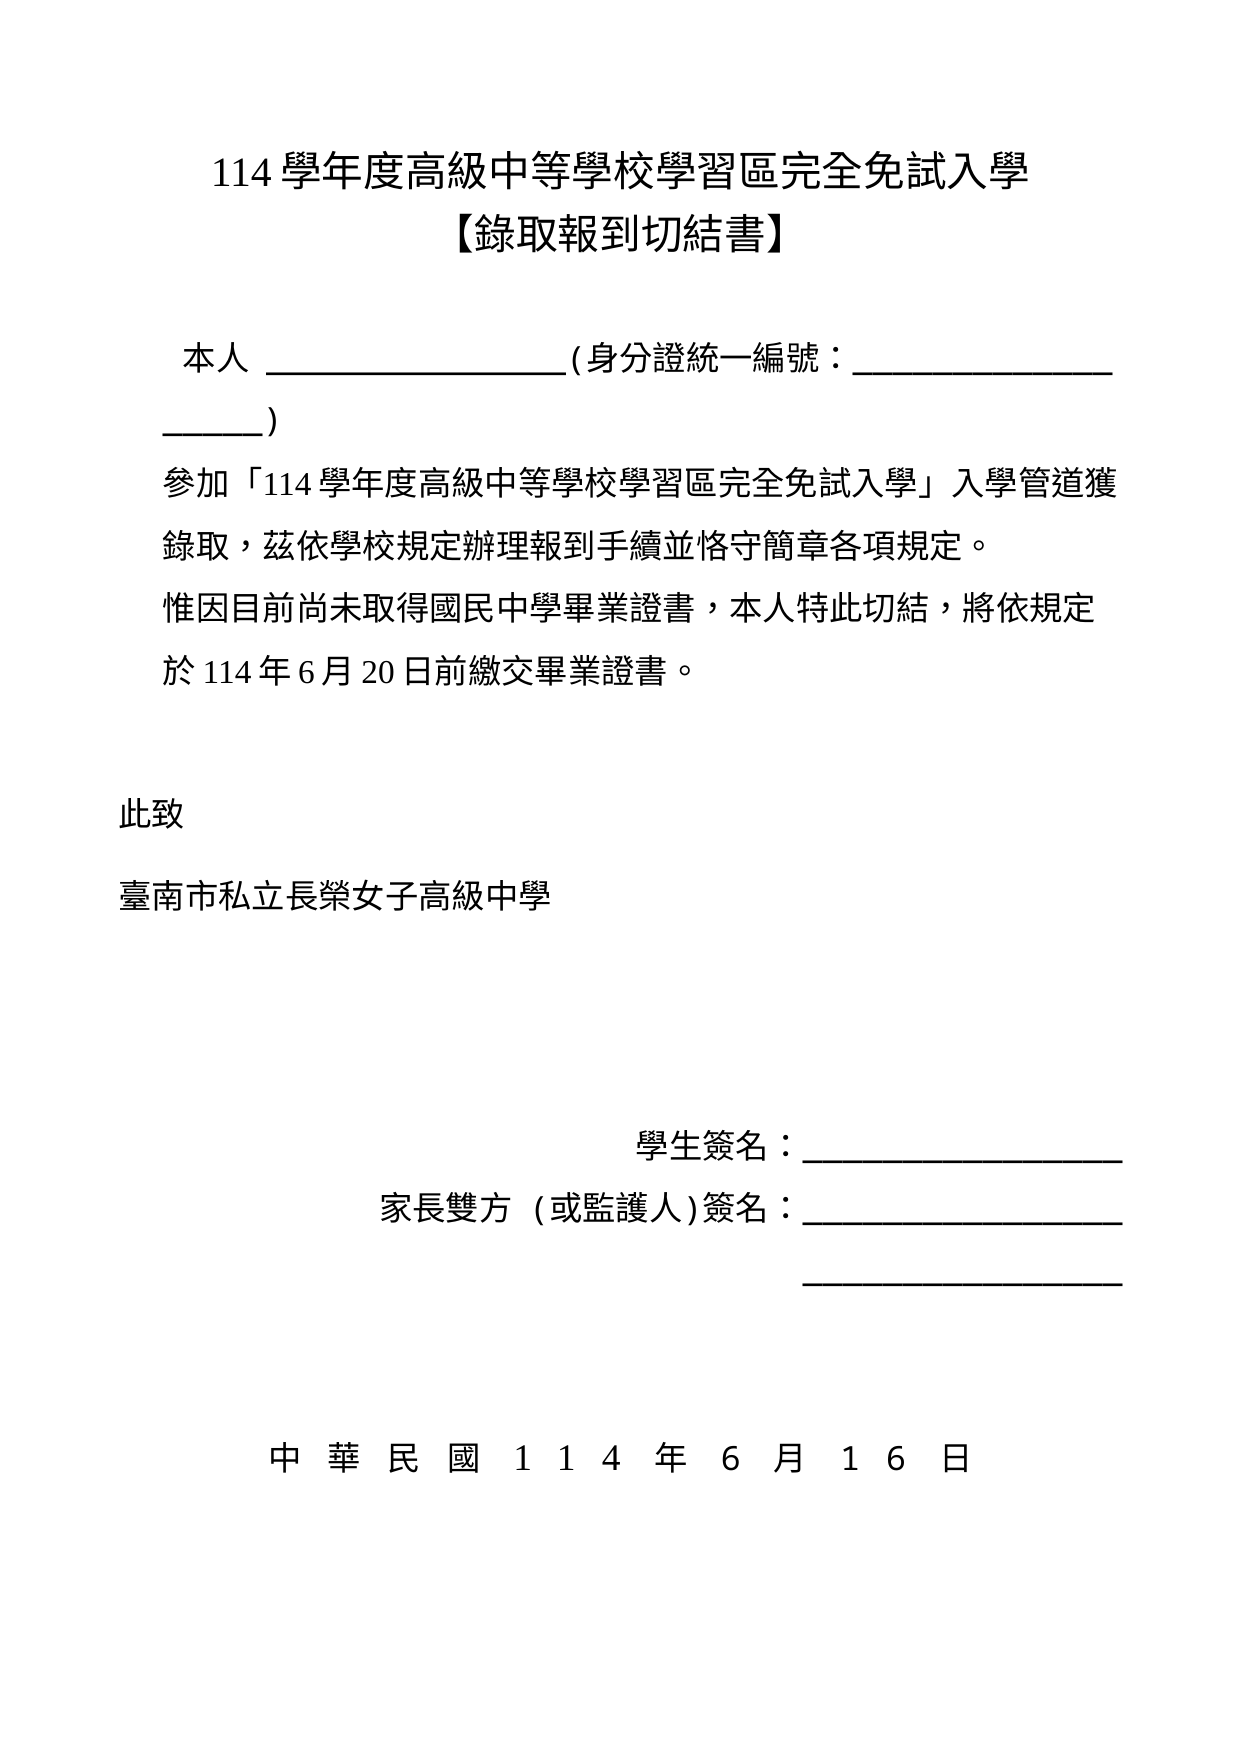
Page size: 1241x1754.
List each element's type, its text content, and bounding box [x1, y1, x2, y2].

text 【錄取報到切結書】 [118, 189, 1122, 252]
text 中華民國114年6月16日 [118, 1414, 1122, 1477]
text 參加「114學年度高級中等學校學習區完全免試入學」入學管道獲錄取，茲依學校規定辦理報到手續並恪守簡章各項規定。 [162, 439, 1122, 564]
text 本人 _______________(身分證統一編號：__________________) [162, 314, 1122, 439]
text 114學年度高級中等學校學習區完全免試入學 [118, 127, 1122, 189]
text ________________ [118, 1227, 1122, 1289]
text 惟因目前尚未取得國民中學畢業證書，本人特此切結，將依規定於114年6月20日前繳交畢業證書。 [162, 564, 1122, 689]
text 家長雙方 (或監護人)簽名：________________ [118, 1164, 1122, 1227]
text 臺南市私立長榮女子高級中學 [118, 852, 1122, 914]
text 此致 [118, 771, 1122, 833]
text 學生簽名：________________ [118, 1102, 1122, 1164]
